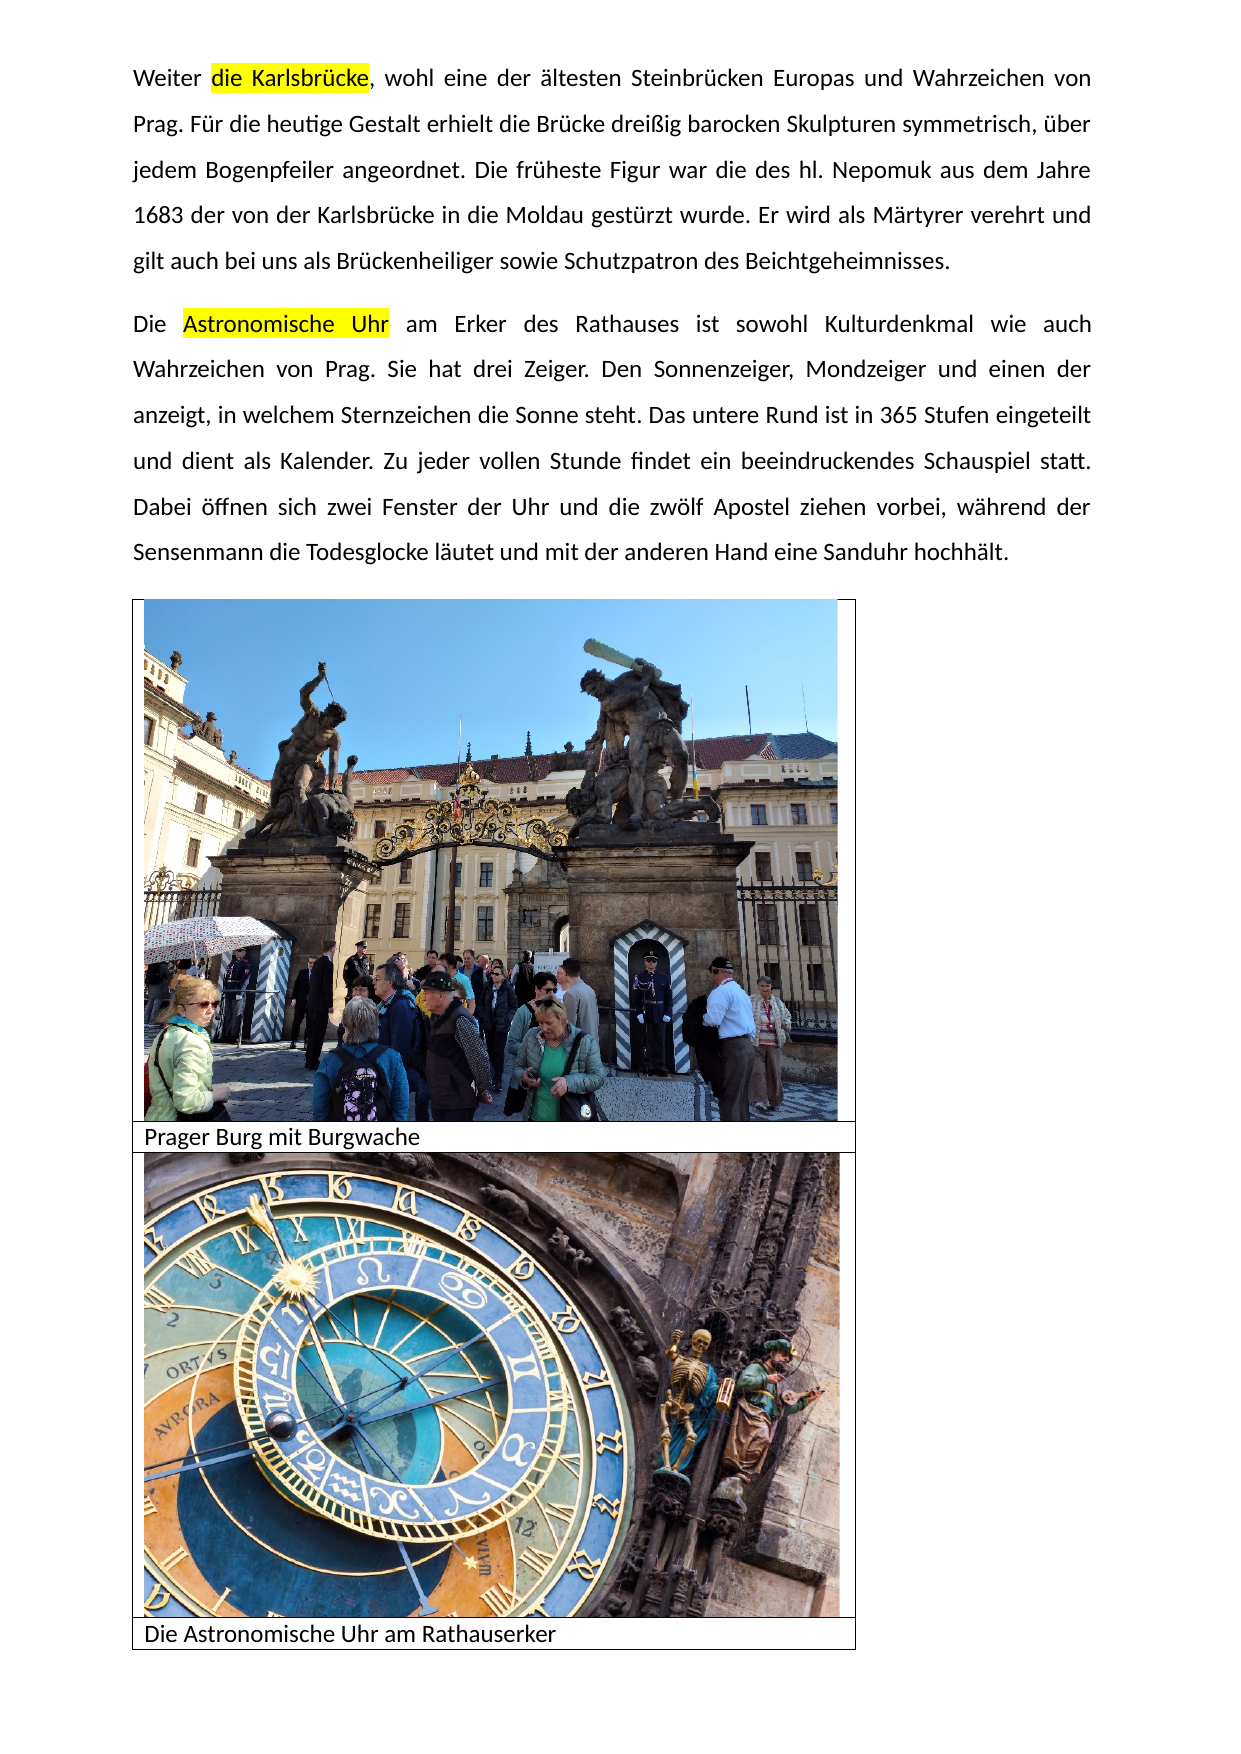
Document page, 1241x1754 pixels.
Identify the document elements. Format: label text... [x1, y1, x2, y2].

table_cell [133, 1153, 144, 1617]
table_cell [840, 1153, 855, 1617]
picture [144, 1153, 840, 1617]
picture [144, 599, 838, 1121]
table_cell Prager Burg mit Burgwache [133, 1122, 855, 1152]
table_header [133, 600, 144, 1121]
text Die Astronomische Uhr am Erker des Rathauses ist sowohl Kulturdenkmal wie auch Wahrzeichen von Prag. Sie hat drei Zeiger. Den Sonnenzeiger, Mondzeiger und einen der anzeigt, in welchem Sternzeichen die Sonne steht. Das untere Rund ist in 365 Stufen eingeteilt und dient als Kalender. Zu jeder vollen Stunde findet ein beeindruckendes Schauspiel statt. Dabei öffnen sich zwei Fenster der Uhr und die zwölf Apostel ziehen vorbei, während der Sensenmann die Todesglocke läutet und mit der anderen Hand eine Sanduhr hochhält. [133, 308, 1093, 567]
table_header [838, 600, 855, 1121]
text Weiter die Karlsbrücke, wohl eine der ältesten Steinbrücken Europas und Wahrzeichen von Prag. Für die heutige Gestalt erhielt die Brücke dreißig barocken Skulpturen symmetrisch, über jedem Bogenpfeiler angeordnet. Die früheste Figur war die des hl. Nepomuk aus dem Jahre 1683 der von der Karlsbrücke in die Moldau gestürzt wurde. Er wird als Märtyrer verehrt und gilt auch bei uns als Brückenheiliger sowie Schutzpatron des Beichtgeheimnisses. [133, 62, 1093, 276]
table_cell Die Astronomische Uhr am Rathauserker [133, 1618, 855, 1648]
